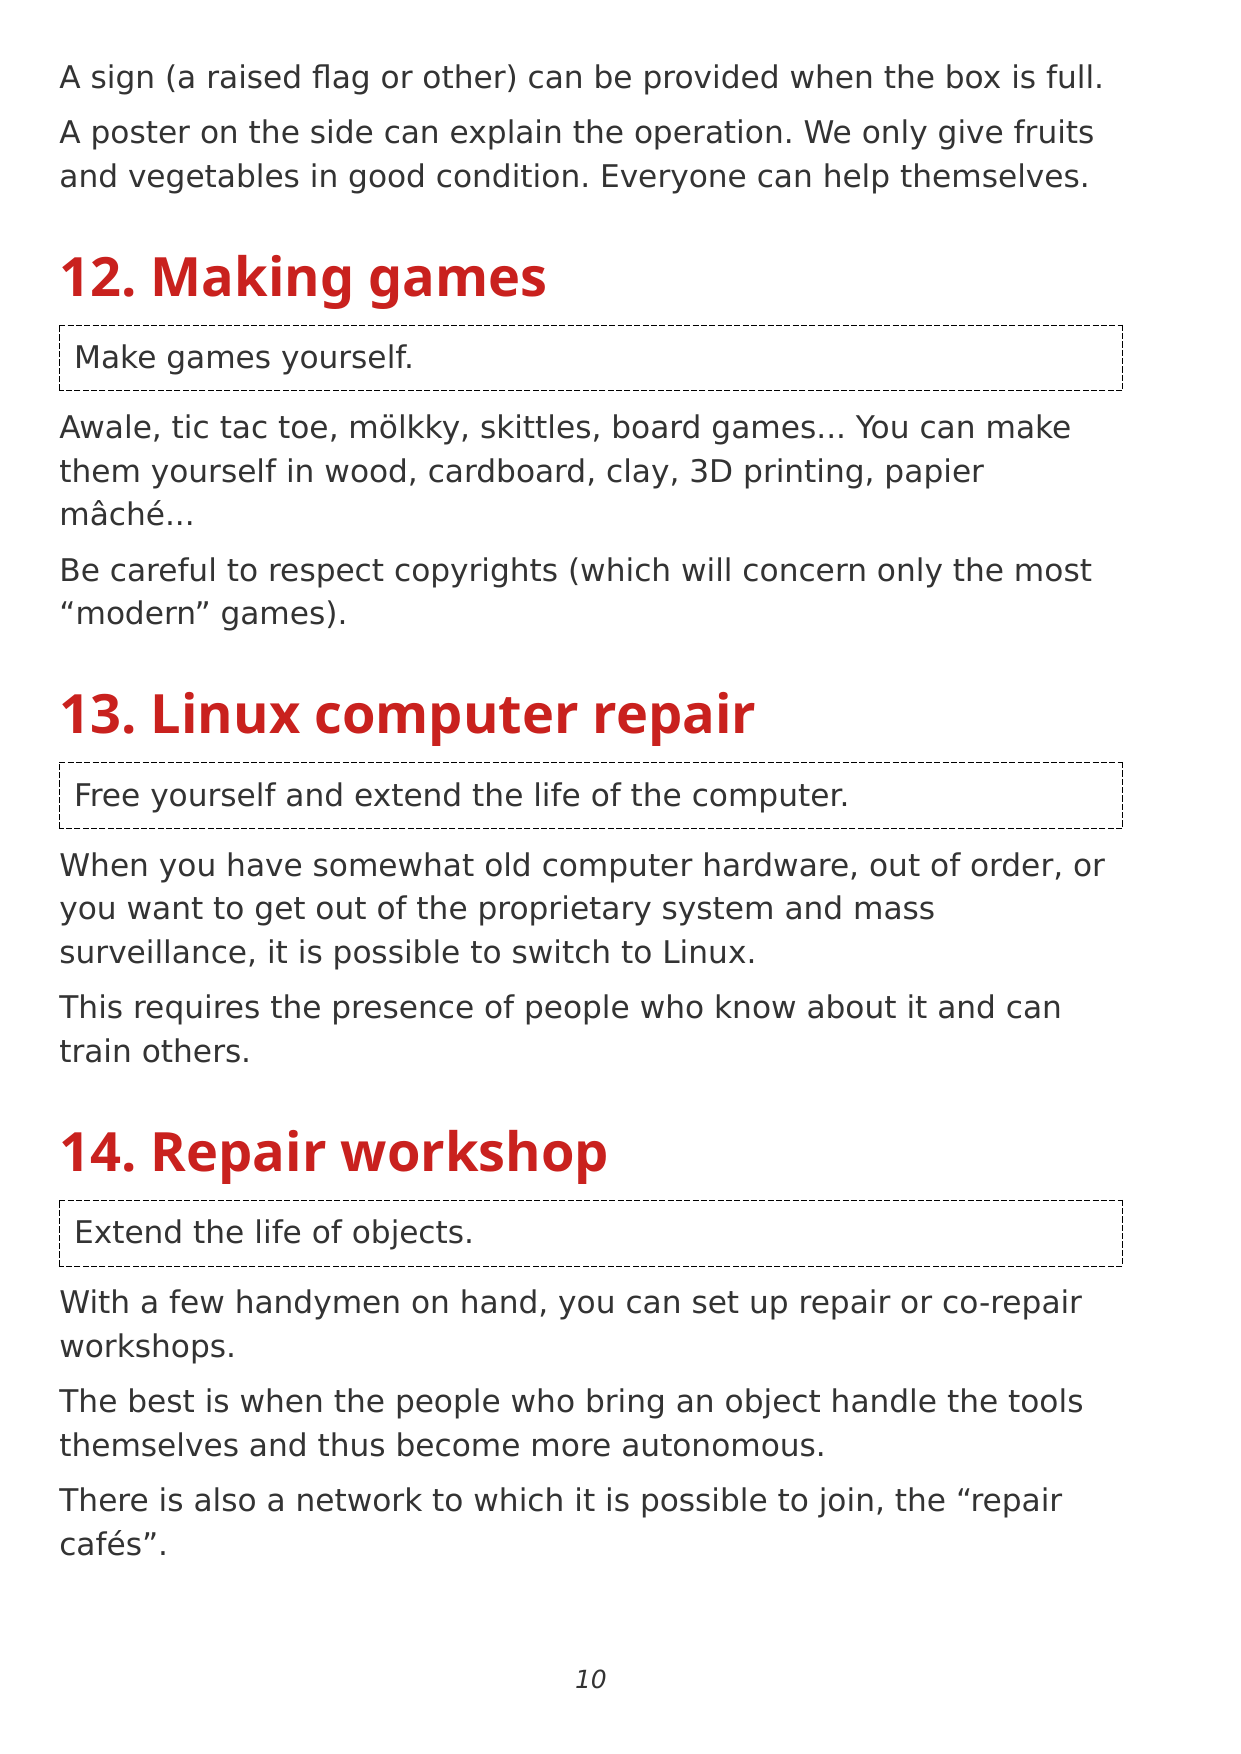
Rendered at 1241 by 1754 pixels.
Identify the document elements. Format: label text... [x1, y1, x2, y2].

text With a few handymen on hand, you can set up repair or co-repair workshops. [59, 1285, 1122, 1365]
subtitle Making games [59, 238, 1122, 312]
text A sign (a raised flag or other) can be provided when the box is full. [59, 59, 1122, 95]
text This requires the presence of people who know about it and can train others. [59, 989, 1122, 1069]
subtitle Linux computer repair [59, 676, 1122, 749]
text When you have somewhat old computer hardware, out of order, or you want to get out of the proprietary system and mass surveillance, it is possible to switch to Linux. [59, 847, 1122, 971]
text Extend the life of objects. [59, 1200, 1122, 1266]
text A poster on the side can explain the operation. We only give fruits and vegetables in good condition. Everyone can help themselves. [59, 114, 1122, 194]
text Free yourself and extend the life of the computer. [59, 762, 1122, 828]
text There is also a network to which it is possible to join, the “repair cafés”. [59, 1482, 1122, 1562]
text Be careful to respect copyrights (which will concern only the most “modern” games). [59, 552, 1122, 632]
text The best is when the people who bring an object handle the tools themselves and thus become more autonomous. [59, 1384, 1122, 1463]
text Make games yourself. [59, 324, 1122, 391]
subtitle Repair workshop [59, 1113, 1122, 1187]
text Awale, tic tac toe, mölkky, skittles, board games... You can make them yourself in wood, cardboard, clay, 3D printing, papier mâché... [59, 409, 1122, 533]
